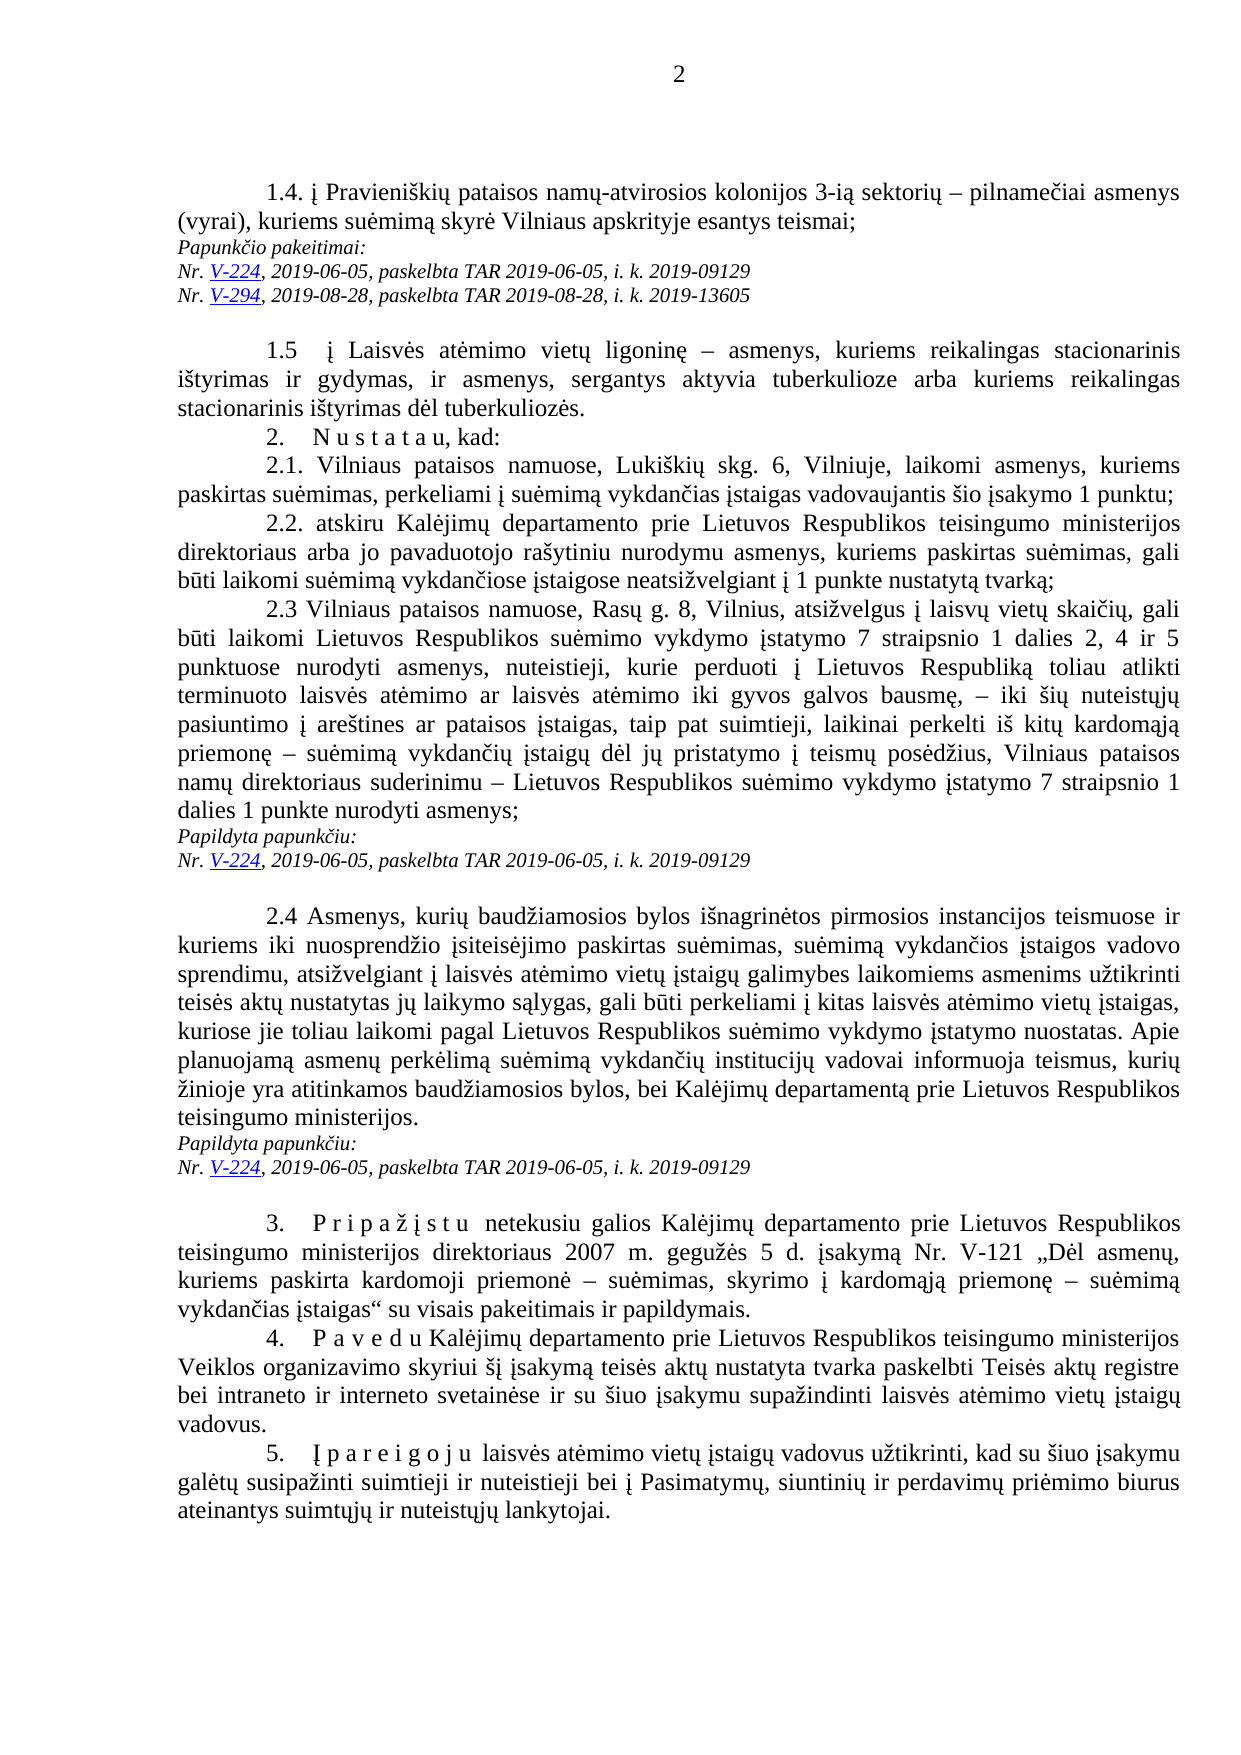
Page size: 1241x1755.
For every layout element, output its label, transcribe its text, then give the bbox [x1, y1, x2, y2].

text 2. N u s t a t a u, kad: [177, 422, 1181, 451]
text 1.5 į Laisvės atėmimo vietų ligoninę – asmenys, kuriems reikalingas stacionarinis ištyrimas ir gydymas, ir asmenys, sergantys aktyvia tuberkulioze arba kuriems reikalingas stacionarinis ištyrimas dėl tuberkuliozės. [177, 336, 1181, 422]
text 2.4 Asmenys, kurių baudžiamosios bylos išnagrinėtos pirmosios instancijos teismuose ir kuriems iki nuosprendžio įsiteisėjimo paskirtas suėmimas, suėmimą vykdančios įstaigos vadovo sprendimu, atsižvelgiant į laisvės atėmimo vietų įstaigų galimybes laikomiems asmenims užtikrinti teisės aktų nustatytas jų laikymo sąlygas, gali būti perkeliami į kitas laisvės atėmimo vietų įstaigas, kuriose jie toliau laikomi pagal Lietuvos Respublikos suėmimo vykdymo įstatymo nuostatas. Apie planuojamą asmenų perkėlimą suėmimą vykdančių institucijų vadovai informuoja teismus, kurių žinioje yra atitinkamos baudžiamosios bylos, bei Kalėjimų departamentą prie Lietuvos Respublikos teisingumo ministerijos. [177, 901, 1181, 1131]
text Nr. V-224, 2019-06-05, paskelbta TAR 2019-06-05, i. k. 2019-09129 [177, 259, 1181, 283]
text Nr. V-224, 2019-06-05, paskelbta TAR 2019-06-05, i. k. 2019-09129 [177, 848, 1181, 872]
text Papildyta papunkčiu: [177, 824, 1181, 848]
text 3. Pripažįstu netekusiu galios Kalėjimų departamento prie Lietuvos Respublikos teisingumo ministerijos direktoriaus 2007 m. gegužės 5 d. įsakymą Nr. V-121 „Dėl asmenų, kuriems paskirta kardomoji priemonė – suėmimas, skyrimo į kardomąją priemonę – suėmimą vykdančias įstaigas“ su visais pakeitimais ir papildymais. [177, 1208, 1181, 1323]
text Nr. V-224, 2019-06-05, paskelbta TAR 2019-06-05, i. k. 2019-09129 [177, 1155, 1181, 1179]
text Papildyta papunkčiu: [177, 1131, 1181, 1155]
text 5. Įpareigoju laisvės atėmimo vietų įstaigų vadovus užtikrinti, kad su šiuo įsakymu galėtų susipažinti suimtieji ir nuteistieji bei į Pasimatymų, siuntinių ir perdavimų priėmimo biurus ateinantys suimtųjų ir nuteistųjų lankytojai. [177, 1438, 1181, 1524]
text Nr. V-294, 2019-08-28, paskelbta TAR 2019-08-28, i. k. 2019-13605 [177, 283, 1181, 307]
text 2.2. atskiru Kalėjimų departamento prie Lietuvos Respublikos teisingumo ministerijos direktoriaus arba jo pavaduotojo rašytiniu nurodymu asmenys, kuriems paskirtas suėmimas, gali būti laikomi suėmimą vykdančiose įstaigose neatsižvelgiant į 1 punkte nustatytą tvarką; [177, 508, 1181, 594]
text Papunkčio pakeitimai: [177, 235, 1181, 259]
text 4. P a v e d u Kalėjimų departamento prie Lietuvos Respublikos teisingumo ministerijos Veiklos organizavimo skyriui šį įsakymą teisės aktų nustatyta tvarka paskelbti Teisės aktų registre bei intraneto ir interneto svetainėse ir su šiuo įsakymu supažindinti laisvės atėmimo vietų įstaigų vadovus. [177, 1323, 1181, 1438]
text 2.1. Vilniaus pataisos namuose, Lukiškių skg. 6, Vilniuje, laikomi asmenys, kuriems paskirtas suėmimas, perkeliami į suėmimą vykdančias įstaigas vadovaujantis šio įsakymo 1 punktu; [177, 451, 1181, 508]
text 2.3 Vilniaus pataisos namuose, Rasų g. 8, Vilnius, atsižvelgus į laisvų vietų skaičių, gali būti laikomi Lietuvos Respublikos suėmimo vykdymo įstatymo 7 straipsnio 1 dalies 2, 4 ir 5 punktuose nurodyti asmenys, nuteistieji, kurie perduoti į Lietuvos Respubliką toliau atlikti terminuoto laisvės atėmimo ar laisvės atėmimo iki gyvos galvos bausmę, – iki šių nuteistųjų pasiuntimo į areštines ar pataisos įstaigas, taip pat suimtieji, laikinai perkelti iš kitų kardomąją priemonę – suėmimą vykdančių įstaigų dėl jų pristatymo į teismų posėdžius, Vilniaus pataisos namų direktoriaus suderinimu – Lietuvos Respublikos suėmimo vykdymo įstatymo 7 straipsnio 1 dalies 1 punkte nurodyti asmenys; [177, 594, 1181, 824]
text 1.4. į Pravieniškių pataisos namų-atvirosios kolonijos 3-ią sektorių – pilnamečiai asmenys (vyrai), kuriems suėmimą skyrė Vilniaus apskrityje esantys teismai; [177, 177, 1181, 235]
